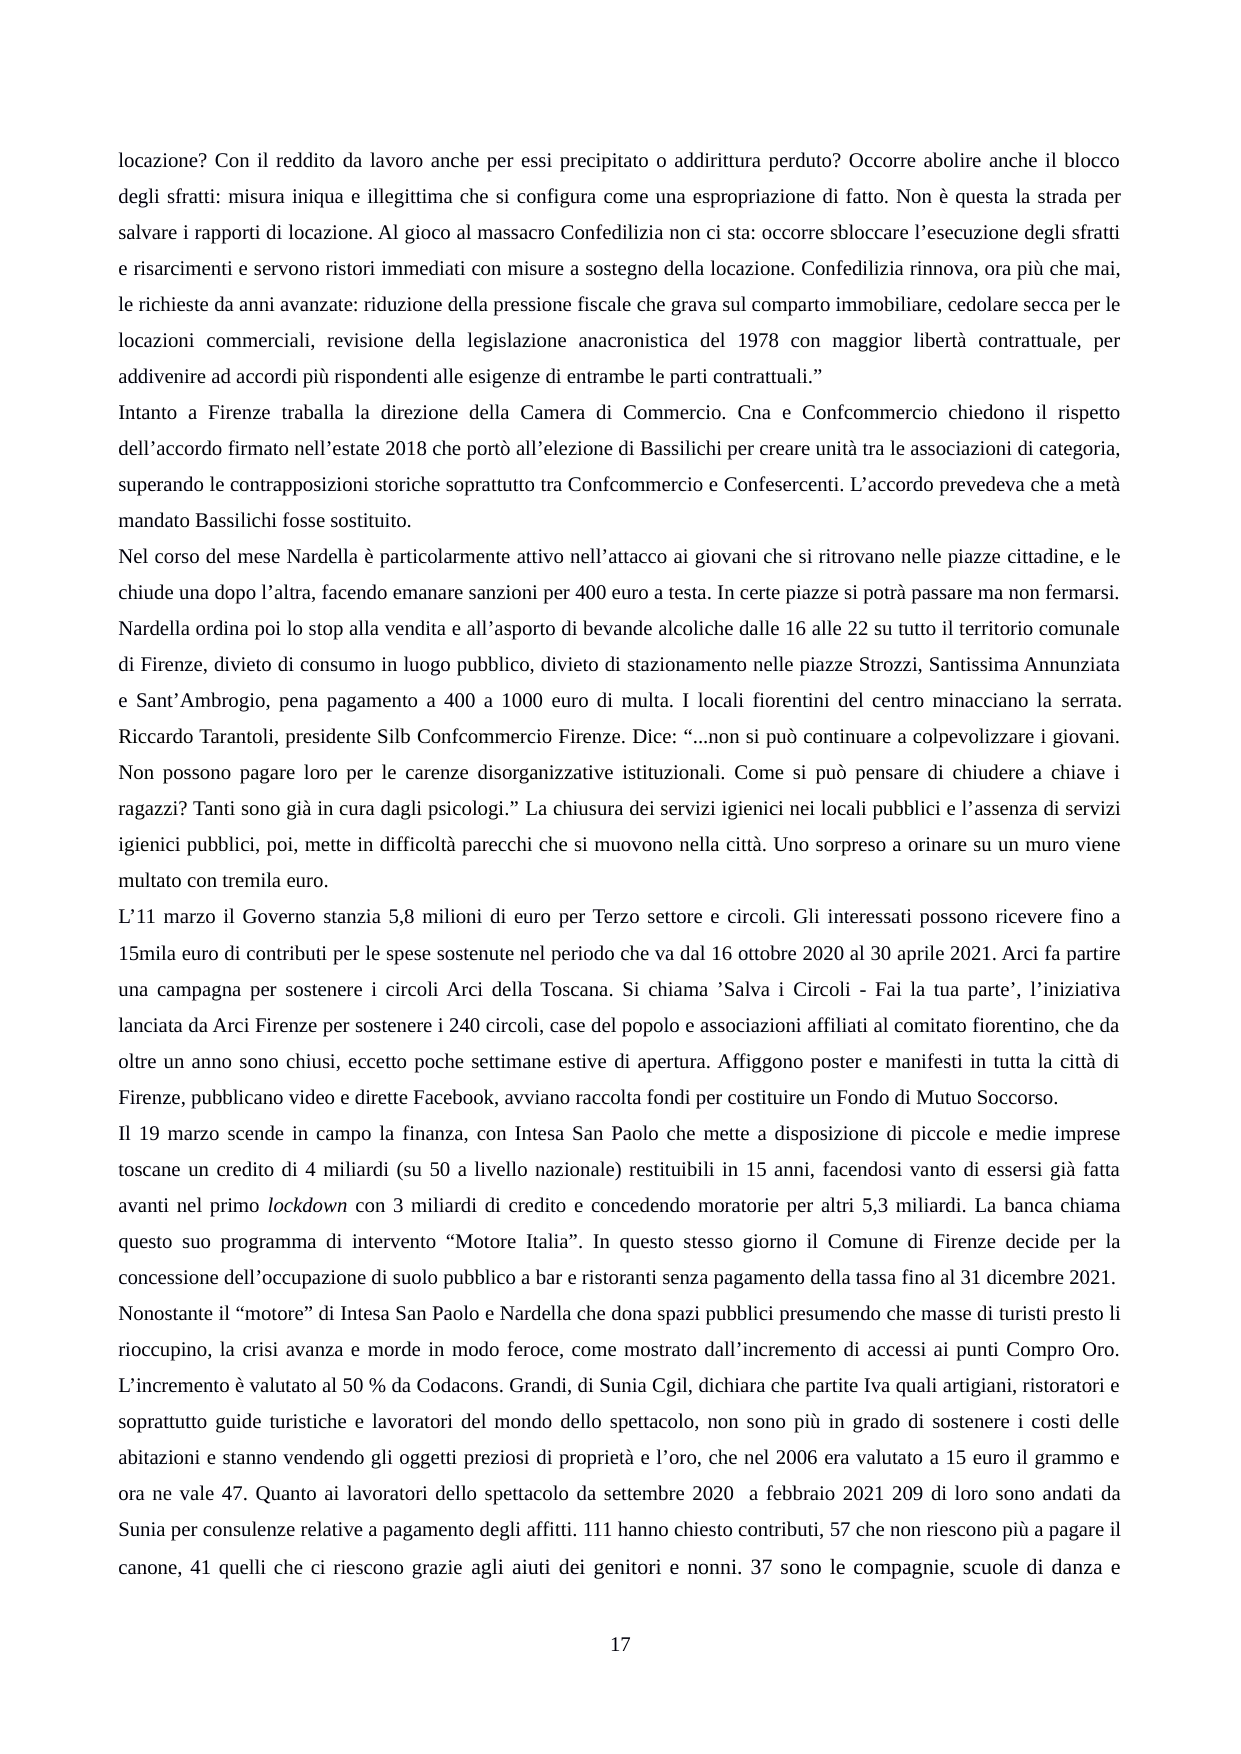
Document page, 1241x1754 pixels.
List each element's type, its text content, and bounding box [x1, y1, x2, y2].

text locazione? Con il reddito da lavoro anche per essi precipitato o addirittura perduto? Occorre abolire anche il blocco degli sfratti: misura iniqua e illegittima che si configura come una espropriazione di fatto. Non è questa la strada per salvare i rapporti di locazione. Al gioco al massacro Confedilizia non ci sta: occorre sbloccare l’esecuzione degli sfratti e risarcimenti e servono ristori immediati con misure a sostegno della locazione. Confedilizia rinnova, ora più che mai, le richieste da anni avanzate: riduzione della pressione fiscale che grava sul comparto immobiliare, cedolare secca per le locazioni commerciali, revisione della legislazione anacronistica del 1978 con maggior libertà contrattuale, per addivenire ad accordi più rispondenti alle esigenze di entrambe le parti contrattuali.” [118, 148, 1122, 388]
list Intanto a Firenze traballa la direzione della Camera di Commercio. Cna e Confcommercio chiedono il rispetto dell’accordo firmato nell’estate 2018 che portò all’elezione di Bassilichi per creare unità tra le associazioni di categoria, superando le contrapposizioni storiche soprattutto tra Confcommercio e Confesercenti. L’accordo prevedeva che a metà mandato Bassilichi fosse sostituito. [118, 400, 1122, 532]
text L’11 marzo il Governo stanzia 5,8 milioni di euro per Terzo settore e circoli. Gli interessati possono ricevere fino a 15mila euro di contributi per le spese sostenute nel periodo che va dal 16 ottobre 2020 al 30 aprile 2021. Arci fa partire una campagna per sostenere i circoli Arci della Toscana. Si chiama ’Salva i Circoli - Fai la tua parte’, l’iniziativa lanciata da Arci Firenze per sostenere i 240 circoli, case del popolo e associazioni affiliati al comitato fiorentino, che da oltre un anno sono chiusi, eccetto poche settimane estive di apertura. Affiggono poster e manifesti in tutta la città di Firenze, pubblicano video e dirette Facebook, avviano raccolta fondi per costituire un Fondo di Mutuo Soccorso. [118, 904, 1122, 1109]
text Nonostante il “motore” di Intesa San Paolo e Nardella che dona spazi pubblici presumendo che masse di turisti presto li rioccupino, la crisi avanza e morde in modo feroce, come mostrato dall’incremento di accessi ai punti Compro Oro. L’incremento è valutato al 50 % da Codacons. Grandi, di Sunia Cgil, dichiara che partite Iva quali artigiani, ristoratori e soprattutto guide turistiche e lavoratori del mondo dello spettacolo, non sono più in grado di sostenere i costi delle abitazioni e stanno vendendo gli oggetti preziosi di proprietà e l’oro, che nel 2006 era valutato a 15 euro il grammo e ora ne vale 47. Quanto ai lavoratori dello spettacolo da settembre 2020 a febbraio 2021 209 di loro sono andati da Sunia per consulenze relative a pagamento degli affitti. 111 hanno chiesto contributi, 57 che non riescono più a pagare il canone, 41 quelli che ci riescono grazie agli aiuti dei genitori e nonni. 37 sono le compagnie, scuole di danza e [118, 1301, 1122, 1579]
text Nel corso del mese Nardella è particolarmente attivo nell’attacco ai giovani che si ritrovano nelle piazze cittadine, e le chiude una dopo l’altra, facendo emanare sanzioni per 400 euro a testa. In certe piazze si potrà passare ma non fermarsi. Nardella ordina poi lo stop alla vendita e all’asporto di bevande alcoliche dalle 16 alle 22 su tutto il territorio comunale di Firenze, divieto di consumo in luogo pubblico, divieto di stazionamento nelle piazze Strozzi, Santissima Annunziata e Sant’Ambrogio, pena pagamento a 400 a 1000 euro di multa. I locali fiorentini del centro minacciano la serrata. Riccardo Tarantoli, presidente Silb Confcommercio Firenze. Dice: “...non si può continuare a colpevolizzare i giovani. Non possono pagare loro per le carenze disorganizzative istituzionali. Come si può pensare di chiudere a chiave i ragazzi? Tanti sono già in cura dagli psicologi.” La chiusura dei servizi igienici nei locali pubblici e l’assenza di servizi igienici pubblici, poi, mette in difficoltà parecchi che si muovono nella città. Uno sorpreso a orinare su un muro viene multato con tremila euro. [118, 544, 1122, 892]
text Il 19 marzo scende in campo la finanza, con Intesa San Paolo che mette a disposizione di piccole e medie imprese toscane un credito di 4 miliardi (su 50 a livello nazionale) restituibili in 15 anni, facendosi vanto di essersi già fatta avanti nel primo lockdown con 3 miliardi di credito e concedendo moratorie per altri 5,3 miliardi. La banca chiama questo suo programma di intervento “Motore Italia”. In questo stesso giorno il Comune di Firenze decide per la concessione dell’occupazione di suolo pubblico a bar e ristoranti senza pagamento della tassa fino al 31 dicembre 2021. [118, 1121, 1122, 1289]
